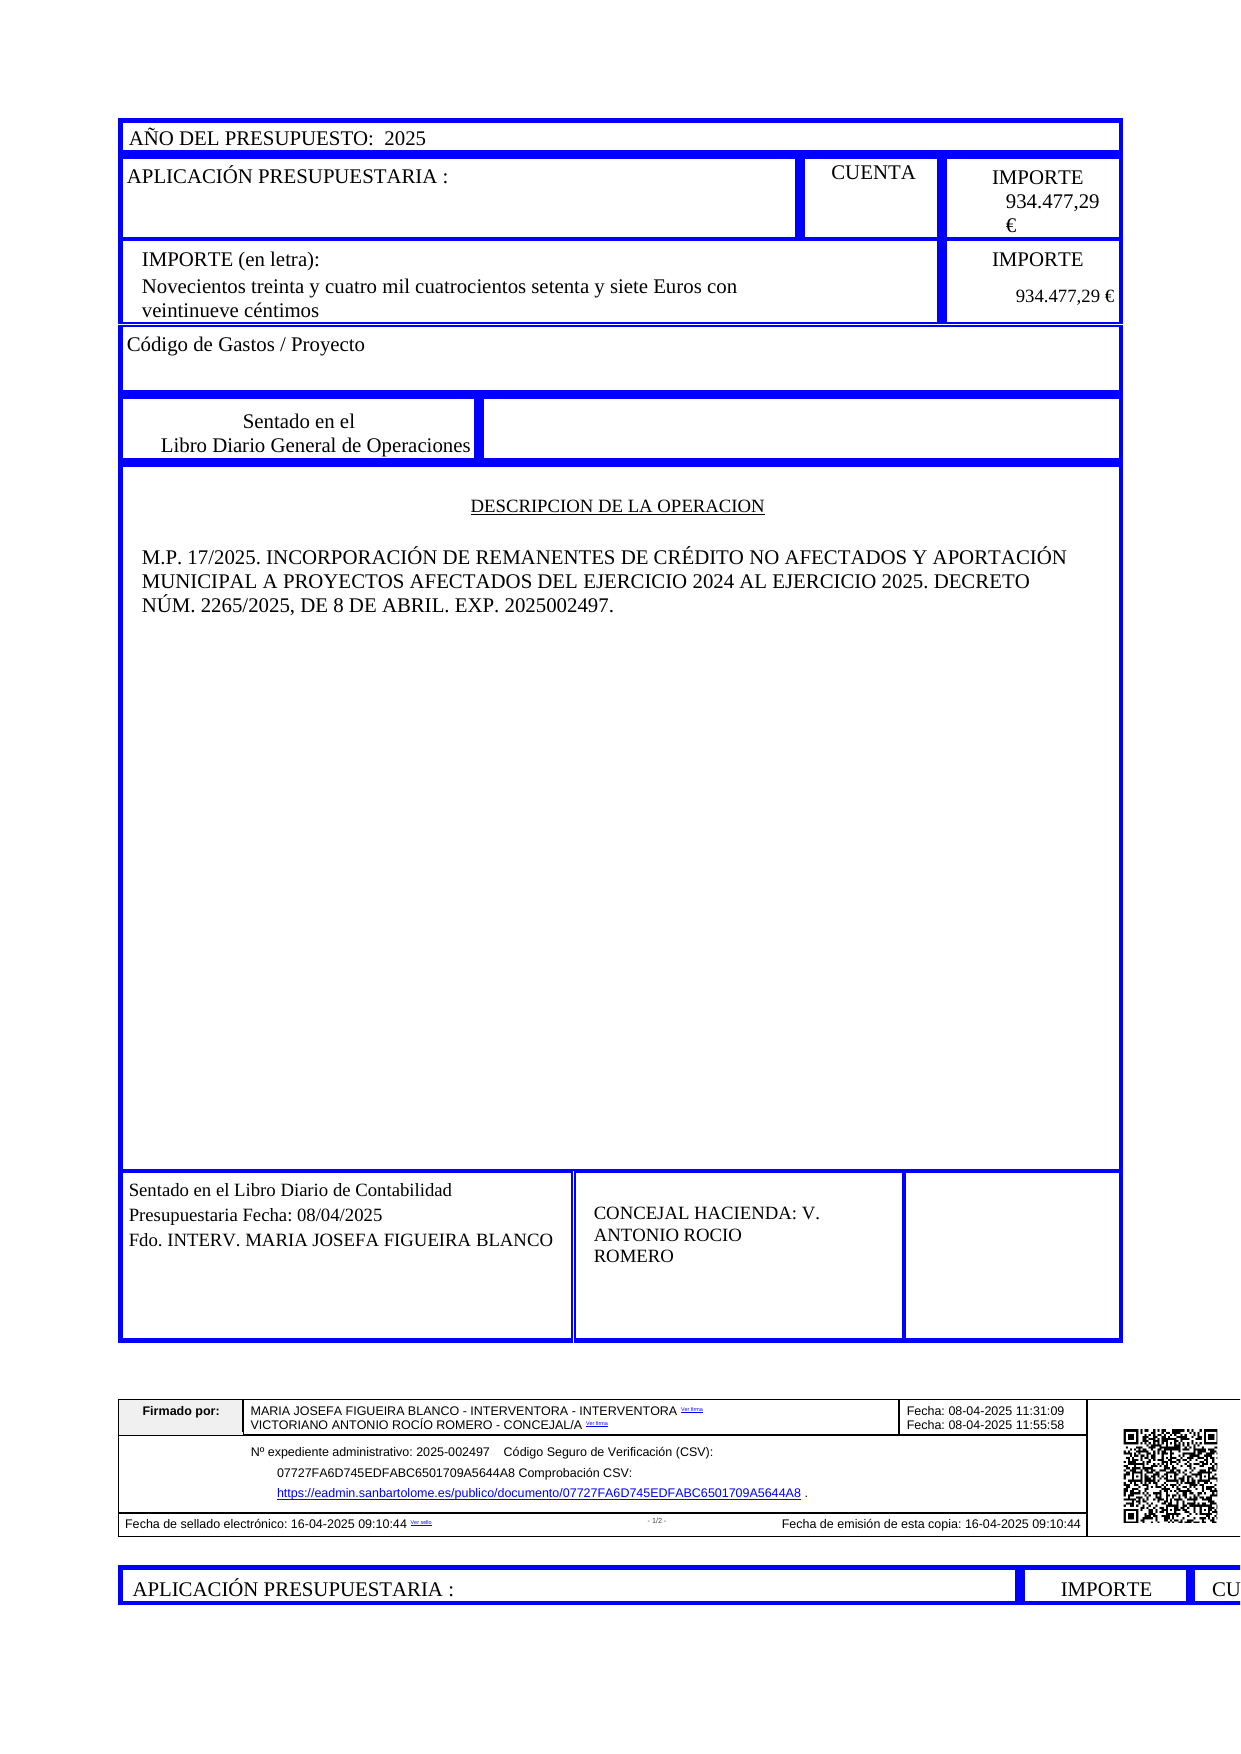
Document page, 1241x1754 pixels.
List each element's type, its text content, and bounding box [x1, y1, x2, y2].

table_cell Nº expediente administrativo: 2025-002497 Código Seguro de Verificación (CSV): 07727FA6D745EDFABC6501709A5644A8 Comprobación CSV: https://eadmin.sanbartolome.es/publico/documento/07727FA6D745EDFABC6501709A5644A8 . [119, 1436, 1086, 1512]
table_cell DESCRIPCION DE LA OPERACION M.P. 17/2025. INCORPORACIÓN DE REMANENTES DE CRÉDITO NO AFECTADOS Y APORTACIÓN MUNICIPAL A PROYECTOS AFECTADOS DEL EJERCICIO 2024 AL EJERCICIO 2025. DECRETO NÚM. 2265/2025, DE 8 DE ABRIL. EXP. 2025002497. [123, 467, 1119, 1169]
table_header MARIA JOSEFA FIGUEIRA BLANCO - INTERVENTORA - INTERVENTORA Ver firma VICTORIANO ANTONIO ROCÍO ROMERO - CONCEJAL/A Ver firma [244, 1400, 898, 1434]
table_header Firmado por: [119, 1400, 242, 1432]
table_cell Sentado en el Libro Diario de Contabilidad Presupuestaria Fecha: 08/04/2025 Fdo. INTERV. MARIA JOSEFA FIGUEIRA BLANCO [123, 1173, 571, 1338]
table_cell IMPORTE 934.477,29 € [947, 241, 1119, 322]
table_header [1088, 1400, 1240, 1536]
table_cell APLICACIÓN PRESUPUESTARIA : [123, 159, 795, 237]
table_cell Sentado en el Libro Diario General de Operaciones [123, 399, 474, 458]
table_cell Fecha de sellado electrónico: 16-04-2025 09:10:44 Ver sello - 1/2 - Fecha de emisión de esta copia: 16-04-2025 09:10:44 [119, 1514, 1086, 1536]
table_cell CUENTA [805, 159, 937, 237]
table_cell [906, 1173, 1119, 1338]
table_header APLICACIÓN PRESUPUESTARIA : [123, 1570, 1015, 1601]
table_header IMPORTE [1025, 1570, 1186, 1601]
table_cell IMPORTE 934.477,29 € [947, 159, 1119, 237]
table_header AÑO DEL PRESUPUESTO: 2025 [123, 123, 1119, 150]
table_cell [484, 399, 1119, 458]
table_header CUENTA [1195, 1570, 1240, 1601]
table_cell Código de Gastos / Proyecto [123, 327, 1119, 390]
table_cell IMPORTE (en letra): Novecientos treinta y cuatro mil cuatrocientos setenta y siete Euros con veintinueve céntimos [123, 241, 937, 322]
table_cell CONCEJAL HACIENDA: V. ANTONIO ROCIO ROMERO [576, 1173, 902, 1338]
table_header Fecha: 08-04-2025 11:31:09 Fecha: 08-04-2025 11:55:58 [900, 1400, 1086, 1434]
